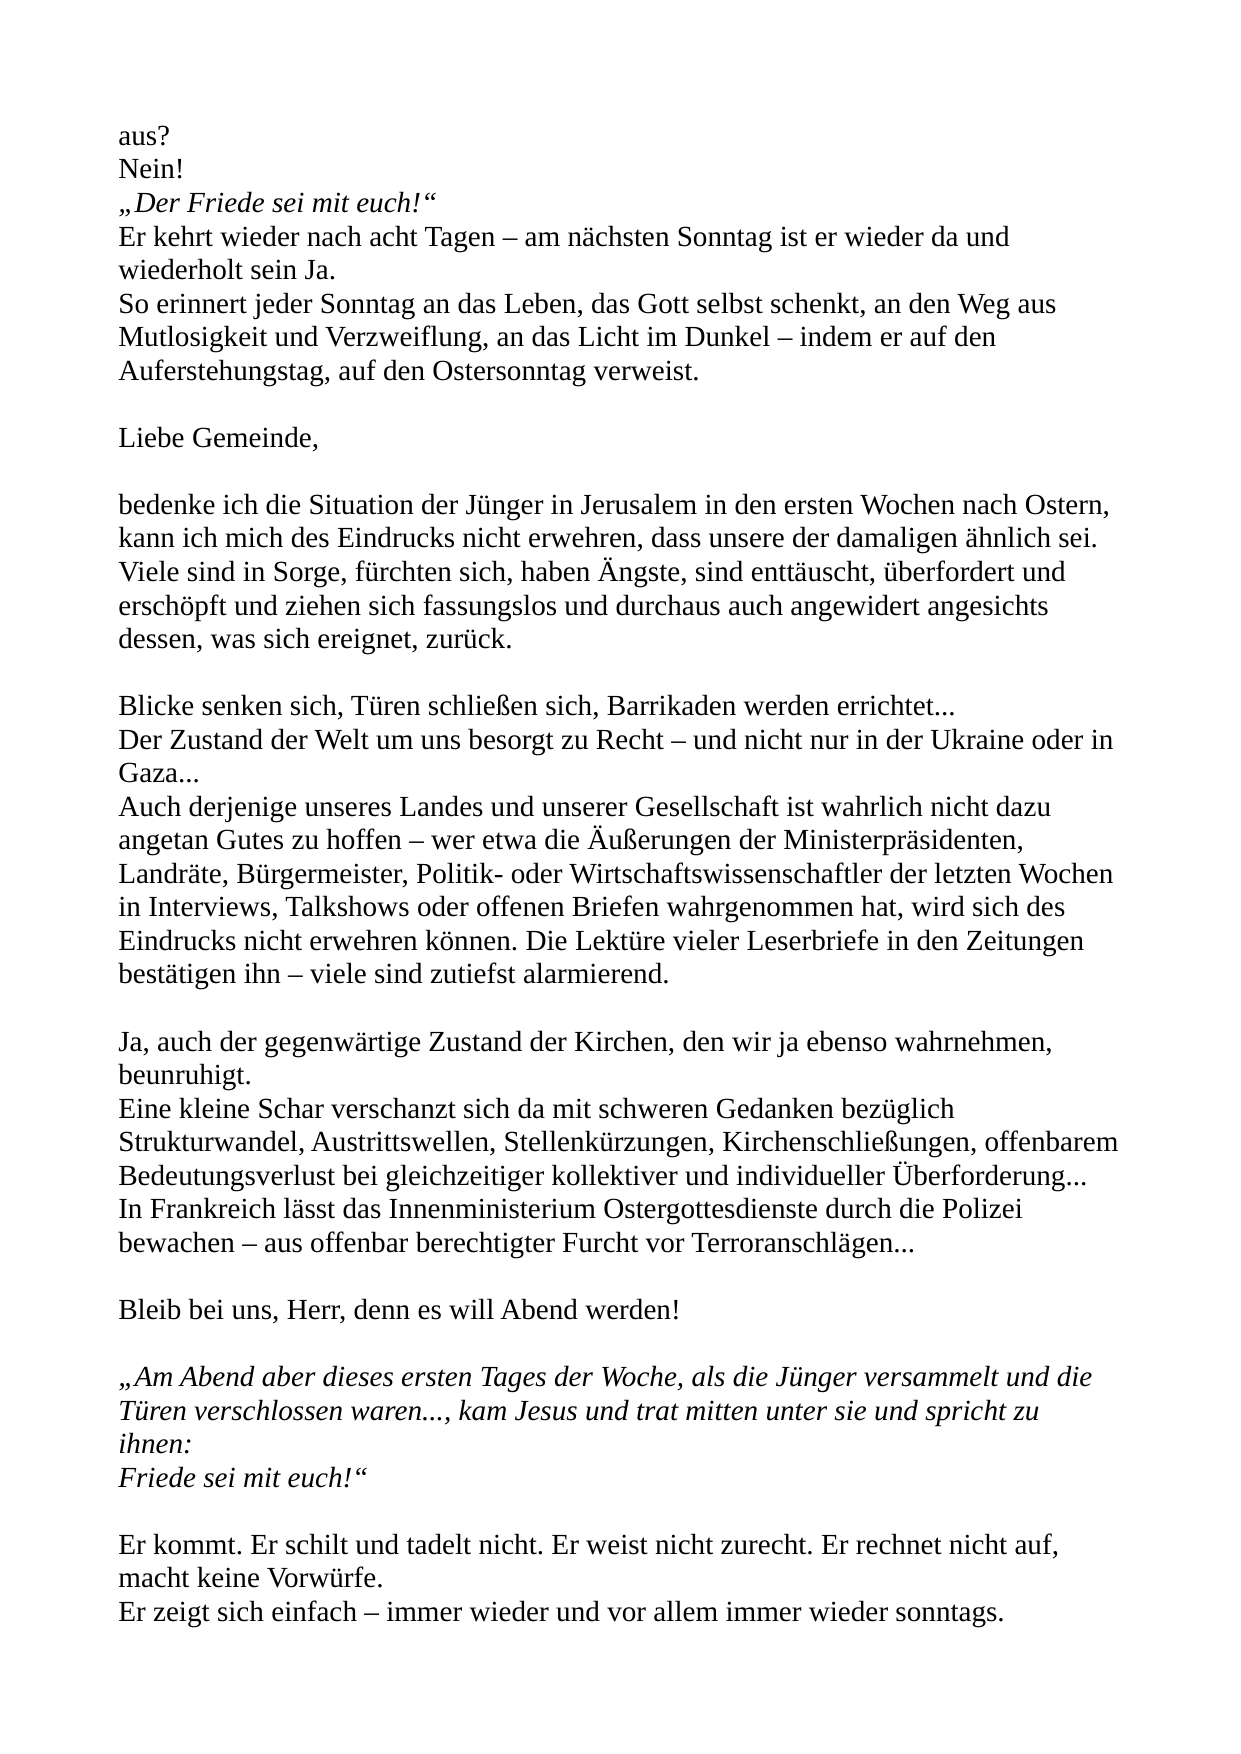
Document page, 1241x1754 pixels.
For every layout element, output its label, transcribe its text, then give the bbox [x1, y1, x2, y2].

text In Frankreich lässt das Innenministerium Ostergottesdienste durch die Polizei bewachen – aus offenbar berechtigter Furcht vor Terroranschlägen... [118, 1191, 1122, 1258]
text Eine kleine Schar verschanzt sich da mit schweren Gedanken bezüglich Strukturwandel, Austrittswellen, Stellenkürzungen, Kirchenschließungen, offenbarem Bedeutungsverlust bei gleichzeitiger kollektiver und individueller Überforderung... [118, 1091, 1122, 1191]
text Liebe Gemeinde, [118, 420, 1122, 453]
text Nein! [118, 152, 1122, 185]
text aus? [118, 118, 1122, 152]
text Viele sind in Sorge, fürchten sich, haben Ängste, sind enttäuscht, überfordert und erschöpft und ziehen sich fassungslos und durchaus auch angewidert angesichts dessen, was sich ereignet, zurück. [118, 554, 1122, 655]
text „Am Abend aber dieses ersten Tages der Woche, als die Jünger versammelt und die Türen verschlossen waren..., kam Jesus und trat mitten unter sie und spricht zu ihnen: [118, 1359, 1122, 1460]
text bedenke ich die Situation der Jünger in Jerusalem in den ersten Wochen nach Ostern, kann ich mich des Eindrucks nicht erwehren, dass unsere der damaligen ähnlich sei. [118, 487, 1122, 554]
text Ja, auch der gegenwärtige Zustand der Kirchen, den wir ja ebenso wahrnehmen, beunruhigt. [118, 1024, 1122, 1091]
text Blicke senken sich, Türen schließen sich, Barrikaden werden errichtet... [118, 688, 1122, 722]
text Der Zustand der Welt um uns besorgt zu Recht – und nicht nur in der Ukraine oder in Gaza... [118, 722, 1122, 789]
text Er kehrt wieder nach acht Tagen – am nächsten Sonntag ist er wieder da und wiederholt sein Ja. [118, 219, 1122, 286]
text Friede sei mit euch!“ [118, 1460, 1122, 1493]
text Er kommt. Er schilt und tadelt nicht. Er weist nicht zurecht. Er rechnet nicht auf, macht keine Vorwürfe. [118, 1527, 1122, 1594]
text Er zeigt sich einfach – immer wieder und vor allem immer wieder sonntags. [118, 1594, 1122, 1627]
text Bleib bei uns, Herr, denn es will Abend werden! [118, 1292, 1122, 1326]
text „Der Friede sei mit euch!“ [118, 185, 1122, 219]
text So erinnert jeder Sonntag an das Leben, das Gott selbst schenkt, an den Weg aus Mutlosigkeit und Verzweiflung, an das Licht im Dunkel – indem er auf den Auferstehungstag, auf den Ostersonntag verweist. [118, 286, 1122, 386]
text Auch derjenige unseres Landes und unserer Gesellschaft ist wahrlich nicht dazu angetan Gutes zu hoffen – wer etwa die Äußerungen der Ministerpräsidenten, Landräte, Bürgermeister, Politik- oder Wirtschaftswissenschaftler der letzten Wochen in Interviews, Talkshows oder offenen Briefen wahrgenommen hat, wird sich des Eindrucks nicht erwehren können. Die Lektüre vieler Leserbriefe in den Zeitungen bestätigen ihn – viele sind zutiefst alarmierend. [118, 789, 1122, 990]
